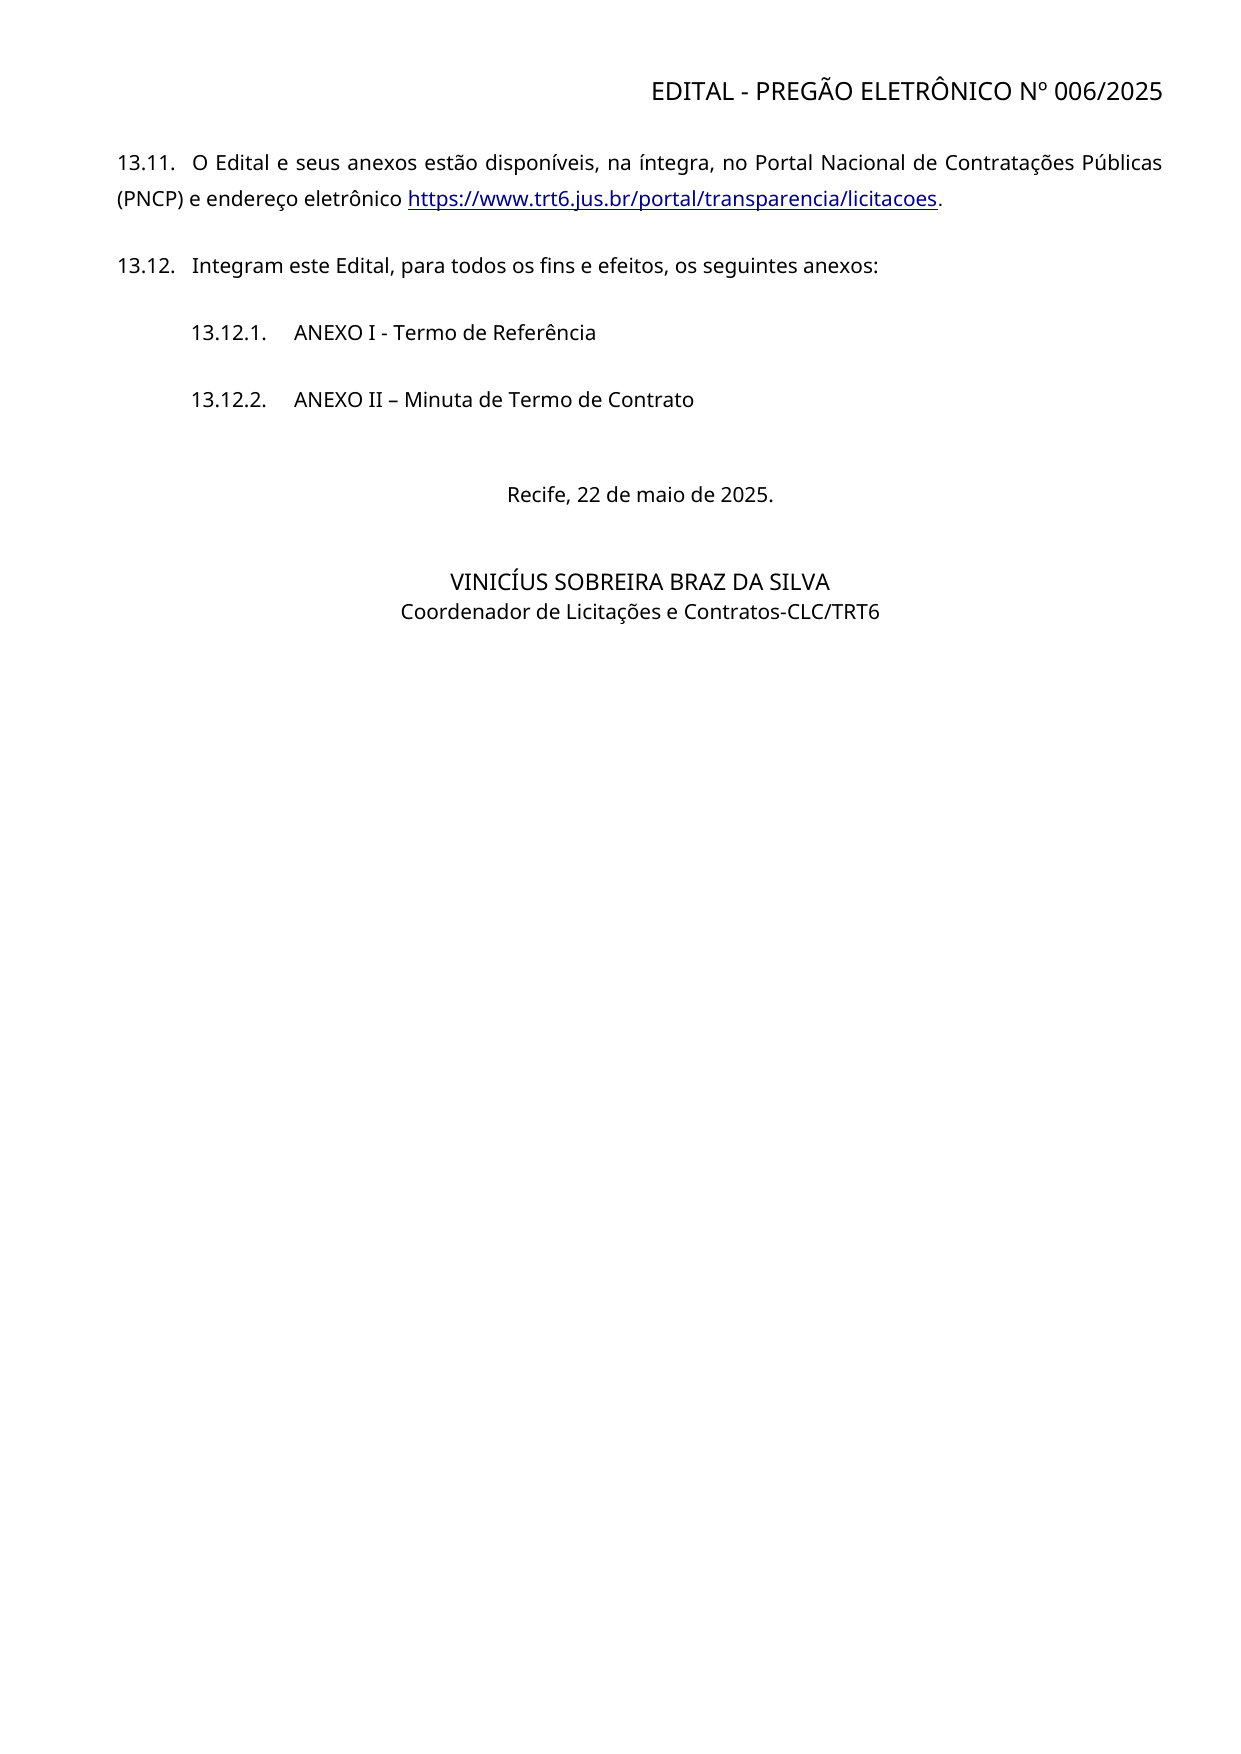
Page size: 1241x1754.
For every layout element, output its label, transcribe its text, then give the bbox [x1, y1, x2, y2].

list O Edital e seus anexos estão disponíveis, na íntegra, no Portal Nacional de Contratações Públicas (PNCP) e endereço eletrônico https://www.trt6.jus.br/portal/transparencia/licitacoes. [117, 148, 1164, 213]
text Recife, 22 de maio de 2025. [117, 481, 1164, 509]
list ANEXO II – Minuta de Termo de Contrato [117, 385, 1164, 414]
list ANEXO I - Termo de Referência [117, 318, 1164, 347]
list Integram este Edital, para todos os fins e efeitos, os seguintes anexos: [117, 251, 1164, 280]
text VINICÍUS SOBREIRA BRAZ DA SILVA [117, 566, 1164, 597]
text Coordenador de Licitações e Contratos-CLC/TRT6 [117, 597, 1164, 626]
